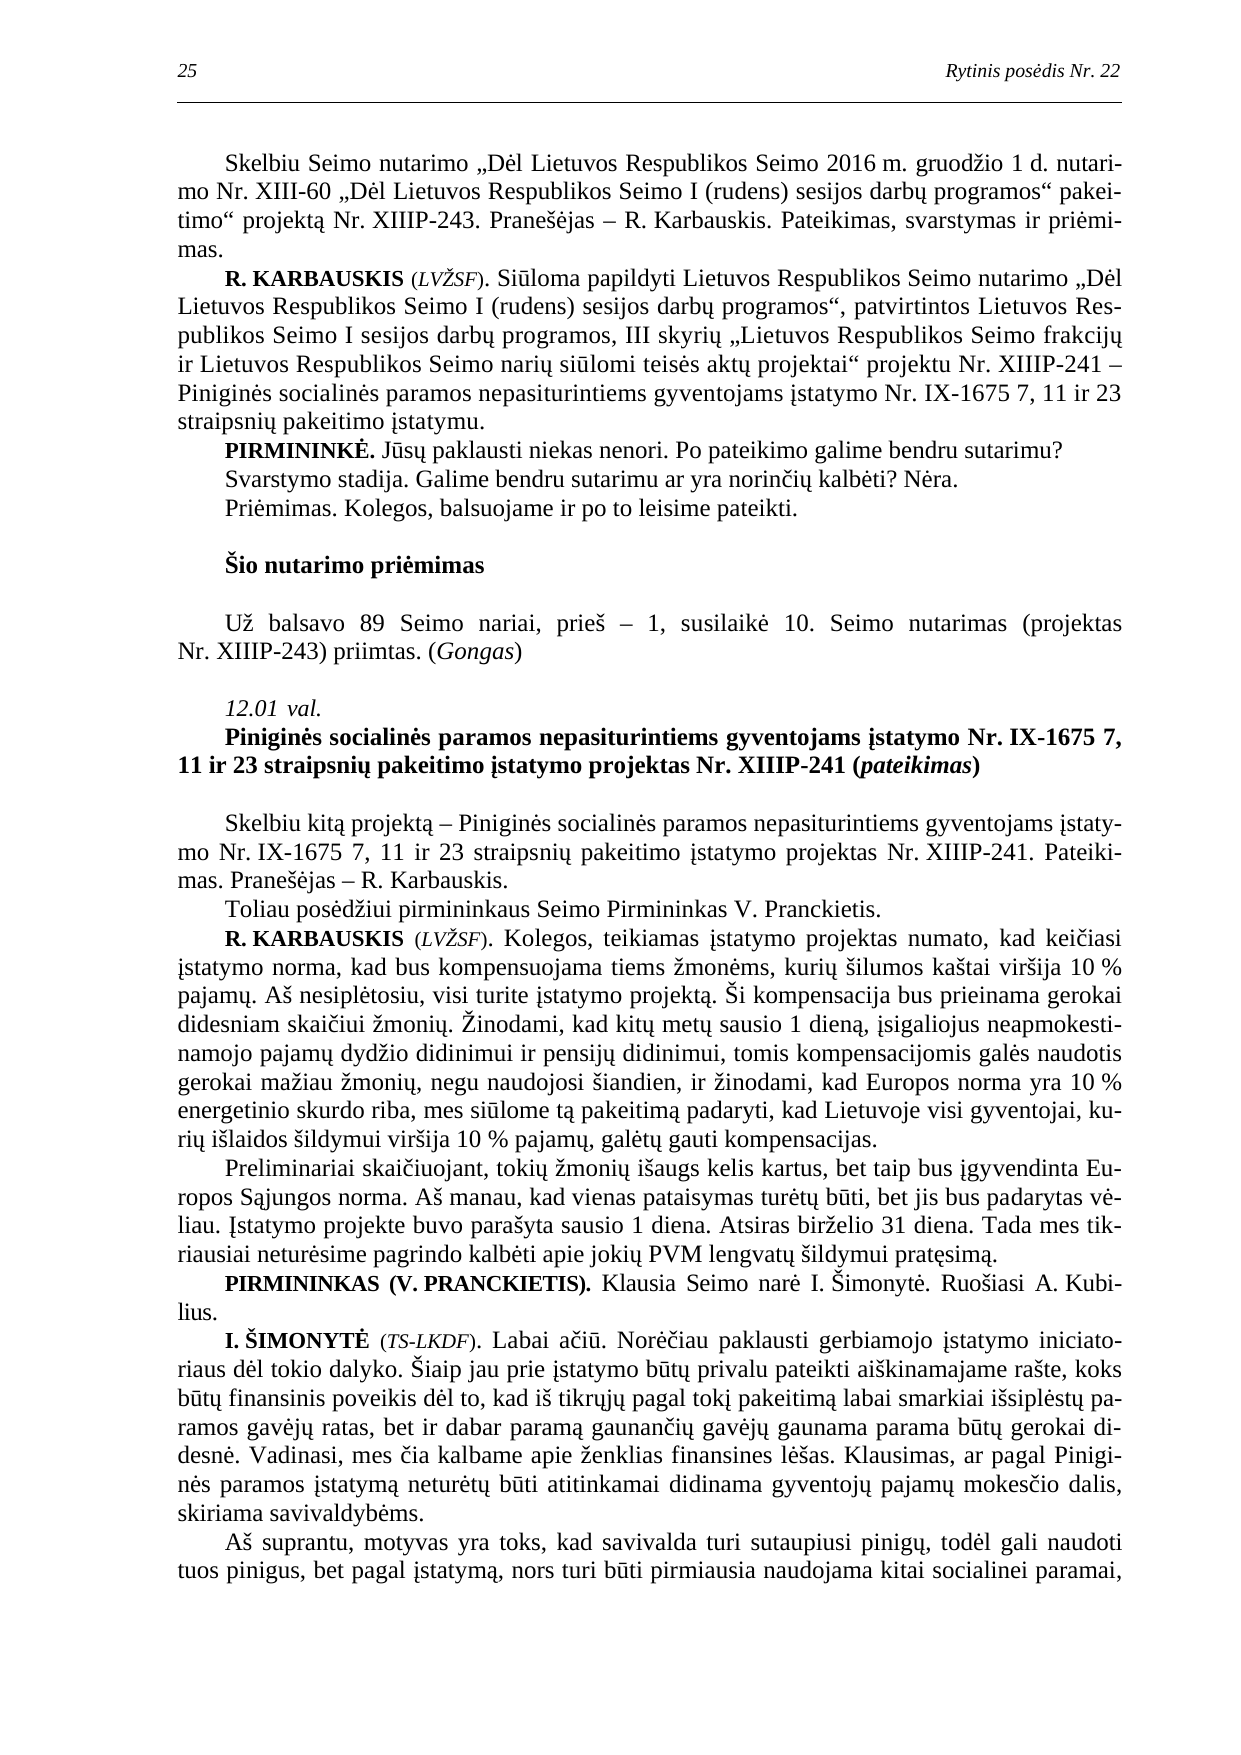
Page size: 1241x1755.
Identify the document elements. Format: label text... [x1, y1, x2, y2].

text Pre­li­mi­na­riai skai­čiuo­jant, to­kių žmo­nių iš­augs ke­lis kar­tus, bet taip bus įgy­ven­din­ta Eu­ro­pos Są­jun­gos nor­ma. Aš ma­nau, kad vie­nas pa­tai­sy­mas tu­rė­tų bū­ti, bet jis bus pa­da­ry­tas vė­liau. Įsta­ty­mo pro­jek­te bu­vo pa­ra­šy­ta sau­sio 1 die­na. At­si­ras bir­že­lio 31 die­na. Ta­da mes tik­riau­siai ne­tu­rė­si­me pa­grin­do kal­bė­ti apie jo­kių PVM leng­va­tų šil­dy­mui pra­tę­si­mą. [177, 1153, 1122, 1268]
text I. ŠIMONYTĖ (TS-LKDF). La­bai ačiū. No­rė­čiau pa­klaus­ti ger­bia­mo­jo įsta­ty­mo ini­cia­to­riaus dėl to­kio da­ly­ko. Šiaip jau prie įsta­ty­mo bū­tų pri­va­lu pa­teik­ti aiš­ki­na­ma­ja­me raš­te, koks bū­tų fi­nan­si­nis po­vei­kis dėl to, kad iš tik­rų­jų pa­gal to­kį pa­kei­ti­mą la­bai smar­kiai iš­si­plės­tų pa­ra­mos ga­vė­jų ra­tas, bet ir da­bar pa­ra­mą gau­nan­čių ga­vė­jų gau­na­ma pa­ra­ma bū­tų ge­ro­kai di­des­nė. Va­di­na­si, mes čia kal­ba­me apie žen­klias fi­nan­si­nes lė­šas. Klau­si­mas, ar pa­gal Pi­ni­gi­nės pa­ra­mos įsta­ty­mą ne­tu­rė­tų bū­ti ati­tin­ka­mai di­di­na­ma gy­ven­to­jų pa­ja­mų mo­kes­čio da­lis, ski­ria­ma sa­vi­val­dy­bėms. [177, 1325, 1122, 1527]
text To­liau po­sė­džiui pir­mi­nin­kaus Sei­mo Pir­mi­nin­kas V. Pranc­kie­tis. [177, 894, 1122, 923]
text Šio nu­ta­ri­mo pri­ėmi­mas [177, 550, 1122, 579]
text Skel­biu Sei­mo nu­ta­ri­mo „Dėl Lie­tu­vos Res­pub­li­kos Sei­mo 2016 m. gruo­džio 1 d. nu­ta­ri­mo Nr. XIII-60 „Dėl Lie­tu­vos Res­pub­li­kos Sei­mo I (ru­dens) se­si­jos dar­bų pro­gra­mos“ pa­kei­ti­mo“ pro­jek­tą Nr. XIIIP-243. Pra­ne­šė­jas – R. Kar­baus­kis. Pa­tei­ki­mas, svars­ty­mas ir pri­ėmi­mas. [177, 148, 1122, 263]
text R. KARBAUSKIS (LVŽSF). Ko­le­gos, tei­kia­mas įsta­ty­mo pro­jek­tas nu­ma­to, kad kei­čia­si įsta­ty­mo nor­ma, kad bus kom­pen­suo­ja­ma tiems žmo­nėms, ku­rių ši­lu­mos kaš­tai vir­ši­ja 10 % pa­ja­mų. Aš ne­si­plė­to­siu, vi­si tu­ri­te įsta­ty­mo pro­jek­tą. Ši kom­pen­sa­ci­ja bus pri­ei­na­ma ge­ro­kai di­des­niam skai­čiui žmo­nių. Ži­no­da­mi, kad ki­tų me­tų sau­sio 1 die­ną, įsi­ga­lio­jus ne­ap­mo­kes­ti­na­mo­jo pa­ja­mų dy­džio di­di­ni­mui ir pen­si­jų di­di­ni­mui, to­mis kom­pen­sa­ci­jo­mis ga­lės nau­do­tis ge­ro­kai ma­žiau žmo­nių, ne­gu nau­do­jo­si šian­dien, ir ži­no­da­mi, kad Eu­ro­pos nor­ma yra 10 % ener­ge­ti­nio skur­do ri­ba, mes siū­lo­me tą pa­kei­ti­mą pa­da­ry­ti, kad Lie­tu­vo­je vi­si gy­ven­to­jai, ku­rių iš­lai­dos šil­dy­mui vir­ši­ja 10 % pa­ja­mų, ga­lė­tų gau­ti kom­pen­sa­ci­jas. [177, 923, 1122, 1153]
text PIRMININKAS (V. PRANCKIETIS). Klau­sia Sei­mo na­rė I. Ši­mo­ny­tė. Ruo­šia­si A. Ku­bi­lius. [177, 1268, 1122, 1325]
text Svars­ty­mo sta­di­ja. Ga­li­me ben­dru su­ta­ri­mu ar yra no­rin­čių kal­bė­ti? Nė­ra. [177, 464, 1122, 493]
text Pri­ėmi­mas. Ko­le­gos, bal­suo­ja­me ir po to lei­si­me pa­teik­ti. [177, 493, 1122, 521]
text R. KARBAUSKIS (LVŽSF). Siū­lo­ma pa­pil­dy­ti Lie­tu­vos Res­pub­li­kos Sei­mo nu­ta­ri­mo „Dėl Lie­tu­vos Res­pub­li­kos Sei­mo I (ru­dens) se­si­jos dar­bų pro­gra­mos“, pa­tvir­tin­tos Lie­tu­vos Res­pub­li­kos Sei­mo I se­si­jos dar­bų pro­gra­mos, III sky­rių „Lie­tu­vos Res­pub­li­kos Sei­mo frak­ci­jų ir Lie­tu­vos Res­pub­li­kos Sei­mo na­rių siū­lo­mi tei­sės ak­tų pro­jek­tai“ pro­jek­tu Nr. XIIIP-241 – Pi­ni­gi­nės so­cia­li­nės pa­ra­mos ne­pa­si­tu­rin­tiems gy­ven­to­jams įsta­ty­mo Nr. IX-1675 7, 11 ir 23 strai­ps­nių pa­kei­ti­mo įsta­ty­mu. [177, 263, 1122, 435]
text 12.01 val. [224, 694, 1122, 722]
text Už bal­sa­vo 89 Sei­mo na­riai, prieš – 1, su­si­lai­kė 10. Sei­mo nu­ta­ri­mas (pro­jek­tas Nr. XIIIP-243) pri­im­tas. (Gon­gas) [177, 608, 1122, 665]
text Aš su­pran­tu, mo­ty­vas yra toks, kad sa­vi­val­da tu­ri su­tau­piu­si pi­ni­gų, to­dėl ga­li nau­do­ti tuos pi­ni­gus, bet pa­gal įsta­ty­mą, nors tu­ri bū­ti pir­miau­sia nau­do­ja­ma ki­tai so­cia­li­nei pa­ra­mai, [177, 1527, 1122, 1584]
text PIRMININKĖ. Jū­sų pa­klaus­ti nie­kas ne­no­ri. Po pa­tei­ki­mo ga­li­me ben­dru su­ta­ri­mu? [177, 435, 1122, 464]
text Skel­biu ki­tą pro­jek­tą – Pi­ni­gi­nės so­cia­li­nės pa­ra­mos ne­pa­si­tu­rin­tiems gy­ven­to­jams įsta­ty­mo Nr. IX-1675 7, 11 ir 23 straips­nių pa­kei­ti­mo įsta­ty­mo pro­jek­tas Nr. XIIIP-241. Pa­tei­ki­mas. Pra­ne­šė­jas – R. Kar­baus­kis. [177, 808, 1122, 894]
text Pi­ni­gi­nės so­cia­li­nės pa­ra­mos ne­pa­si­tu­rin­tiems gy­ven­to­jams įsta­ty­mo Nr. IX-1675 7, 11 ir 23 straips­nių pa­kei­ti­mo įsta­ty­mo pro­jek­tas Nr. XIIIP-241 (pa­tei­ki­mas) [177, 722, 1122, 779]
